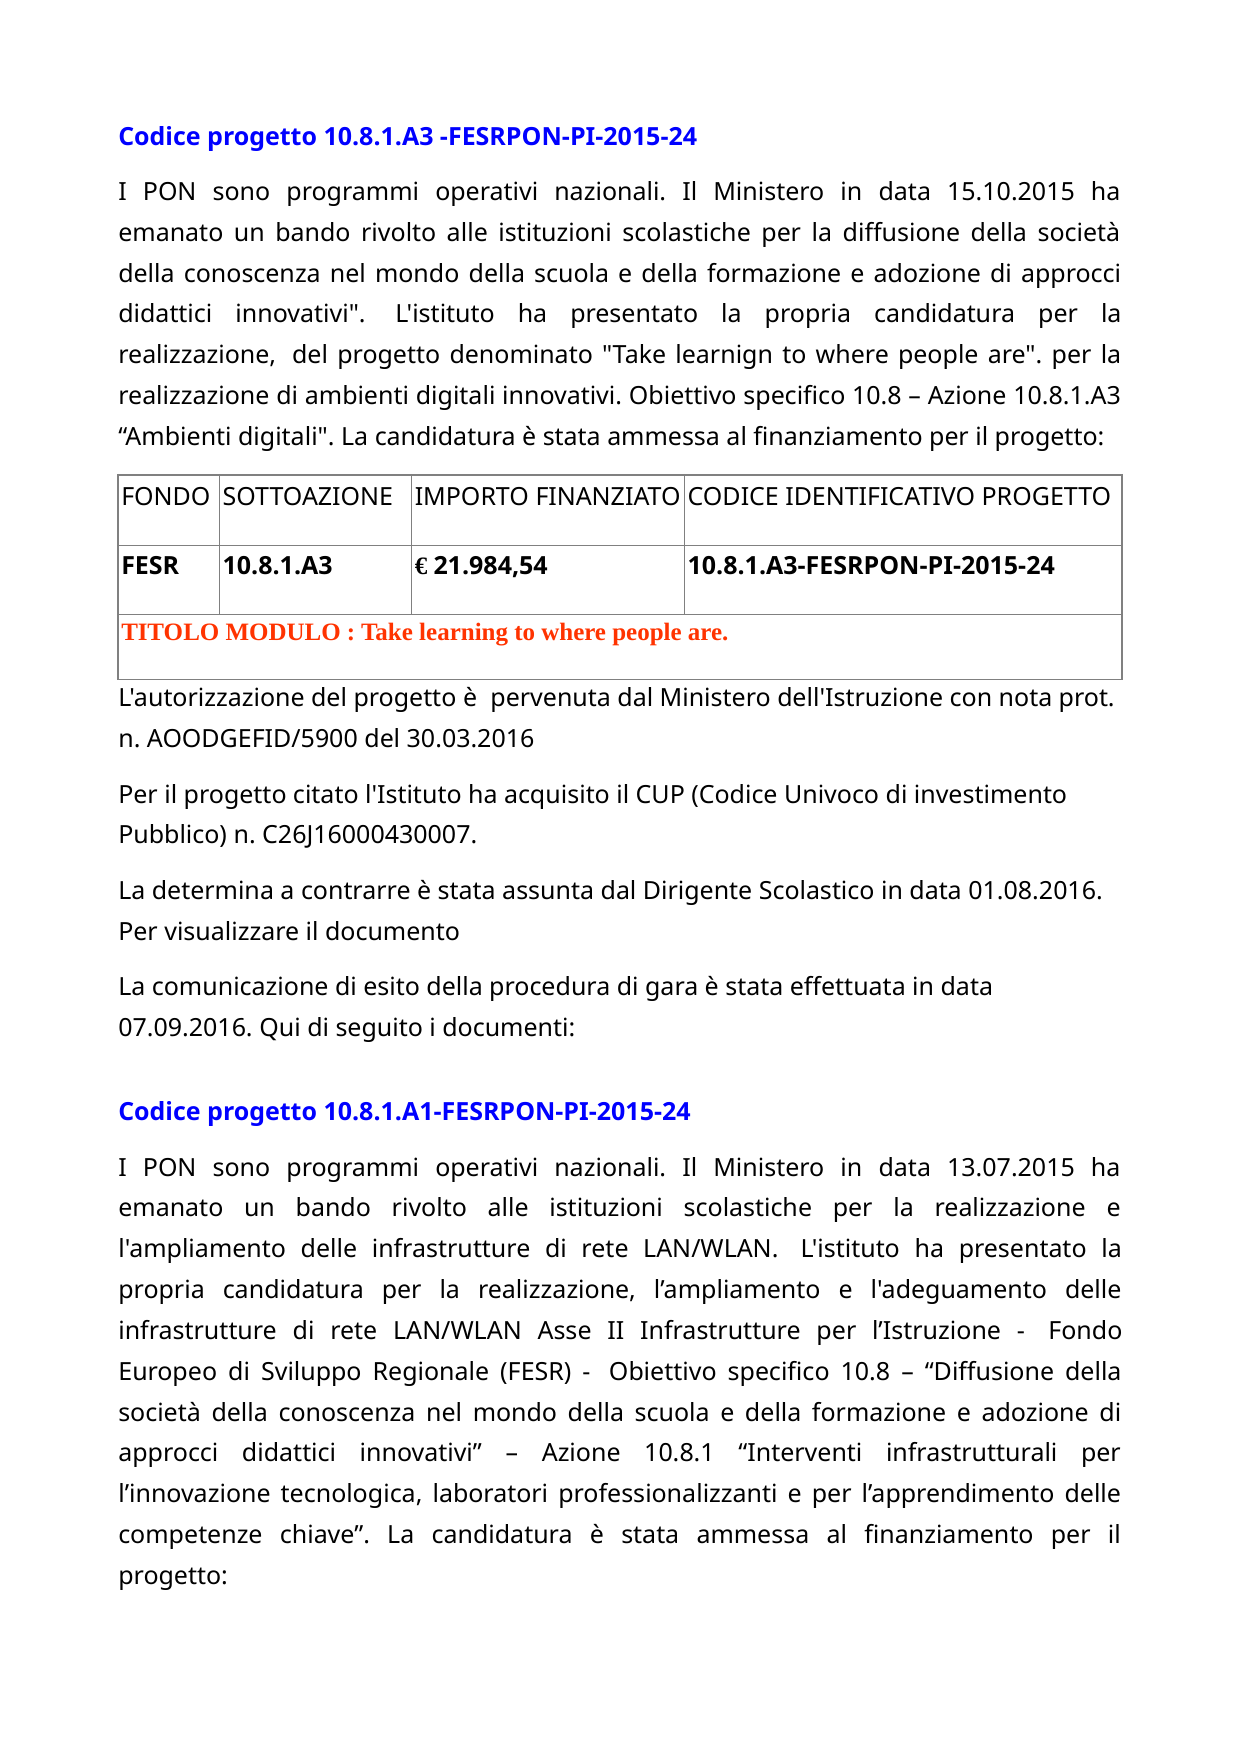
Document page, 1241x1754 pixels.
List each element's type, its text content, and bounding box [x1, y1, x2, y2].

table_header IMPORTO FINANZIATO [412, 476, 684, 545]
table_cell € 21.984,54 [412, 546, 684, 614]
text Codice progetto 10.8.1.A3 -FESRPON-PI-2015-24 [118, 118, 1122, 152]
text La determina a contrarre è stata assunta dal Dirigente Scolastico in data 01.08.2016. Per visualizzare il documento [118, 873, 1122, 947]
table_header SOTTOAZIONE [220, 476, 411, 545]
text I PON sono programmi operativi nazionali. Il Ministero in data 15.10.2015 ha emanato un bando rivolto alle istituzioni scolastiche per la diffusione della società della conoscenza nel mondo della scuola e della formazione e adozione di approcci didattici innovativi". L'istituto ha presentato la propria candidatura per la realizzazione, del progetto denominato "Take learnign to where people are". per la realizzazione di ambienti digitali innovativi. Obiettivo specifico 10.8 – Azione 10.8.1.A3 “Ambienti digitali". La candidatura è stata ammessa al finanziamento per il progetto: [118, 173, 1122, 453]
text L'autorizzazione del progetto è pervenuta dal Ministero dell'Istruzione con nota prot. n. AOODGEFID/5900 del 30.03.2016 [118, 680, 1122, 755]
table_cell TITOLO MODULO : Take learning to where people are. [119, 615, 1121, 678]
text Per il progetto citato l'Istituto ha acquisito il CUP (Codice Univoco di investimento Pubblico) n. C26J16000430007. [118, 776, 1122, 851]
table_header FONDO [119, 476, 219, 545]
text Codice progetto 10.8.1.A1-FESRPON-PI-2015-24 [118, 1094, 1122, 1128]
table_header CODICE IDENTIFICATIVO PROGETTO [685, 476, 1121, 545]
table_cell FESR [119, 546, 219, 614]
table_cell 10.8.1.A3-FESRPON-PI-2015-24 [685, 546, 1121, 614]
table_cell 10.8.1.A3 [220, 546, 411, 614]
text La comunicazione di esito della procedura di gara è stata effettuata in data 07.09.2016. Qui di seguito i documenti: [118, 969, 1122, 1044]
text I PON sono programmi operativi nazionali. Il Ministero in data 13.07.2015 ha emanato un bando rivolto alle istituzioni scolastiche per la realizzazione e l'ampliamento delle infrastrutture di rete LAN/WLAN. L'istituto ha presentato la propria candidatura per la realizzazione, l’ampliamento e l'adeguamento delle infrastrutture di rete LAN/WLAN Asse II Infrastrutture per l’Istruzione - Fondo Europeo di Sviluppo Regionale (FESR) - Obiettivo specifico 10.8 – “Diffusione della società della conoscenza nel mondo della scuola e della formazione e adozione di approcci didattici innovativi” – Azione 10.8.1 “Interventi infrastrutturali per l’innovazione tecnologica, laboratori professionalizzanti e per l’apprendimento delle competenze chiave”. La candidatura è stata ammessa al finanziamento per il progetto: [118, 1149, 1122, 1592]
